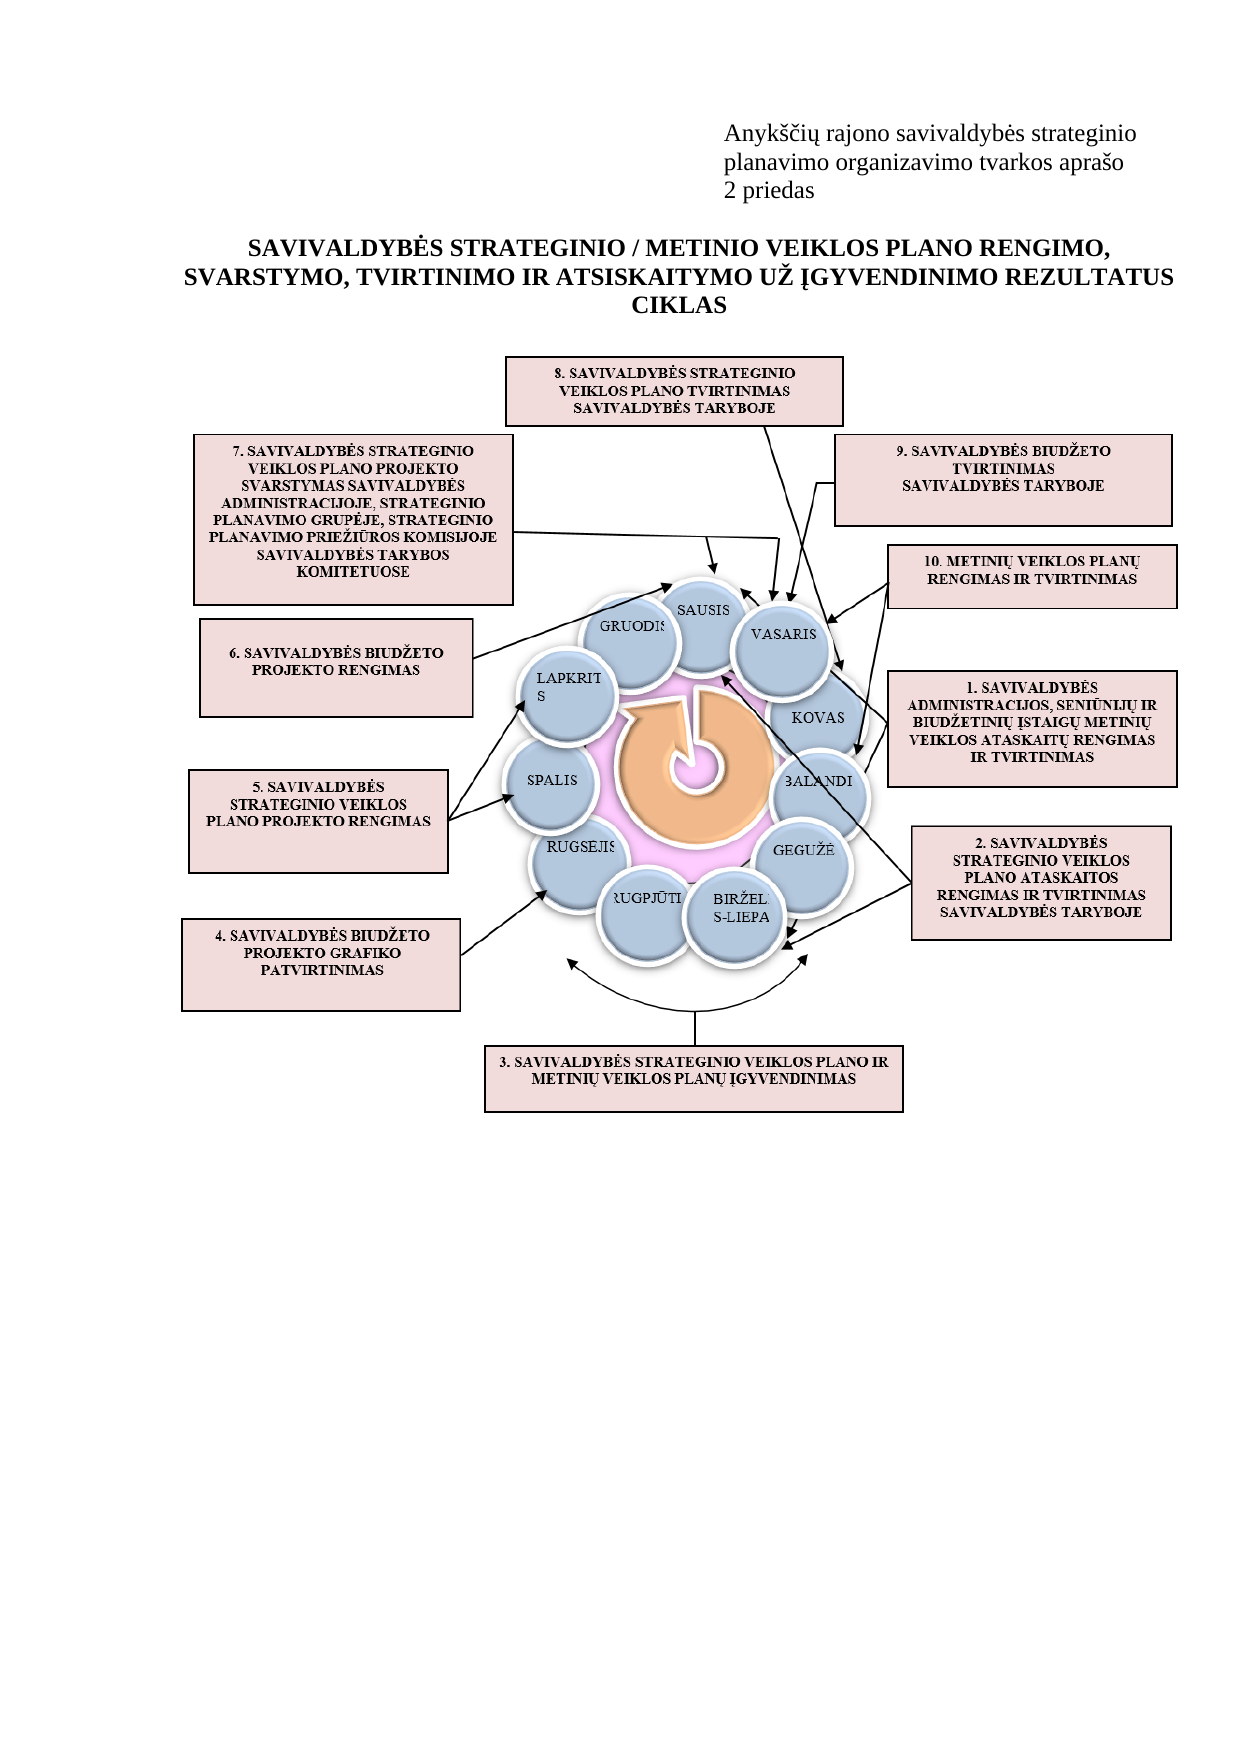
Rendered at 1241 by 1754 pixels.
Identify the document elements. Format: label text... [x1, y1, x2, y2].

text 2 priedas [723, 176, 1181, 204]
text Anykščių rajono savivaldybės strateginio [723, 118, 1181, 147]
text SAVIVALDYBĖS STRATEGINIO / METINIO VEIKLOS PLANO RENGIMO, SVARSTYMO, TVIRTINIMO IR ATSISKAITYMO UŽ ĮGYVENDINIMO REZULTATUS CIKLAS [177, 233, 1181, 319]
text planavimo organizavimo tvarkos aprašo [723, 147, 1181, 176]
